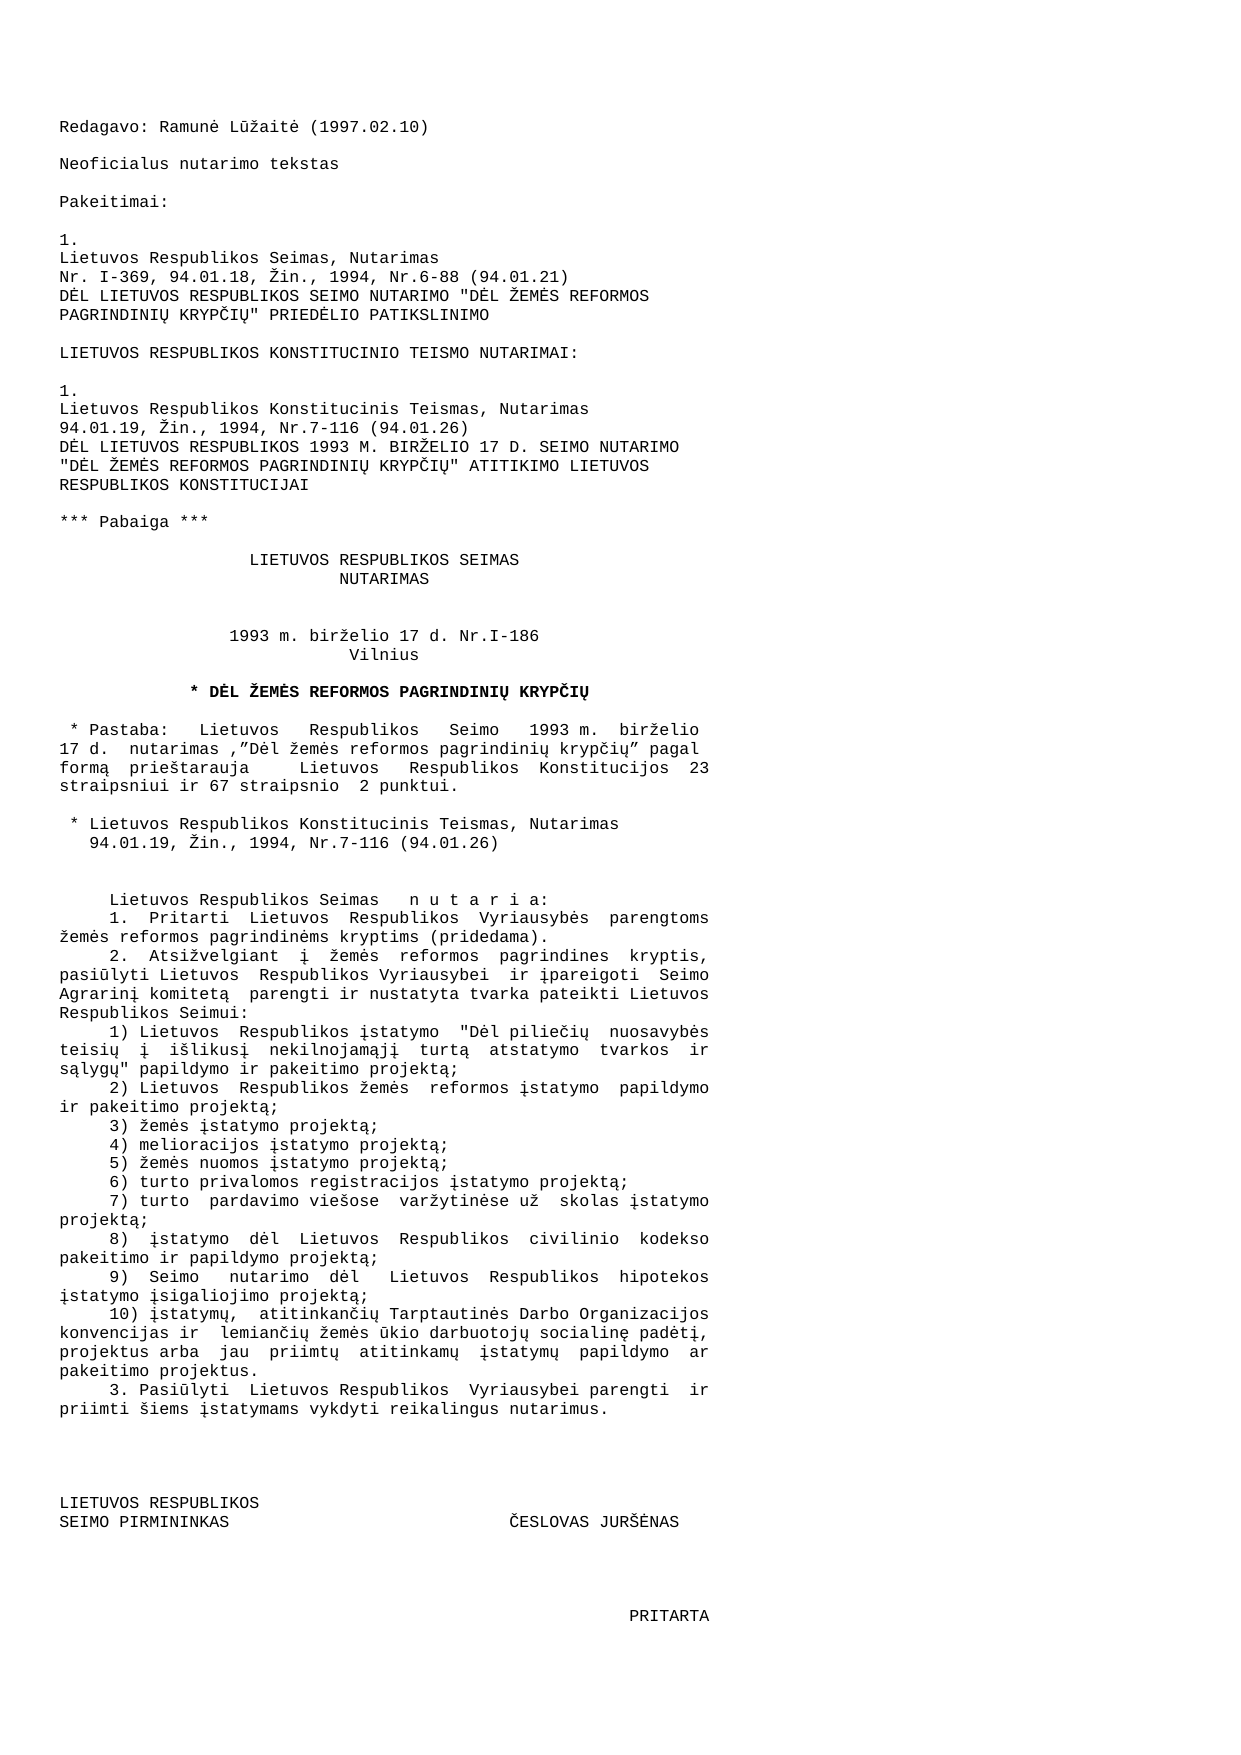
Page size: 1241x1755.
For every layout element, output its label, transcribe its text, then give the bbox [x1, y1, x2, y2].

text SEIMO PIRMININKAS ČESLOVAS JURŠĖNAS [59, 1513, 1122, 1532]
text 2. Atsižvelgiant į žemės reformos pagrindines kryptis, [59, 948, 1122, 967]
text Neoficialus nutarimo tekstas [59, 156, 1122, 175]
text Nr. I-369, 94.01.18, Žin., 1994, Nr.6-88 (94.01.21) [59, 269, 1122, 288]
text 6) turto privalomos registracijos įstatymo projektą; [59, 1174, 1122, 1193]
text Lietuvos Respublikos Seimas n u t a r i a: [59, 891, 1122, 910]
text 1. [59, 231, 1122, 250]
text 1993 m. birželio 17 d. Nr.I-186 [59, 627, 1122, 646]
text "DĖL ŽEMĖS REFORMOS PAGRINDINIŲ KRYPČIŲ" ATITIKIMO LIETUVOS [59, 457, 1122, 476]
text 8) įstatymo dėl Lietuvos Respublikos civilinio kodekso [59, 1231, 1122, 1249]
text konvencijas ir lemiančių žemės ūkio darbuotojų socialinę padėtį, [59, 1325, 1122, 1344]
text pakeitimo ir papildymo projektą; [59, 1249, 1122, 1268]
text LIETUVOS RESPUBLIKOS [59, 1494, 1122, 1513]
text priimti šiems įstatymams vykdyti reikalingus nutarimus. [59, 1400, 1122, 1419]
text 1. Pritarti Lietuvos Respublikos Vyriausybės parengtoms [59, 910, 1122, 929]
text pakeitimo projektus. [59, 1362, 1122, 1381]
text * DĖL ŽEMĖS REFORMOS PAGRINDINIŲ KRYPČIŲ [59, 684, 1122, 703]
text įstatymo įsigaliojimo projektą; [59, 1287, 1122, 1306]
text 3) žemės įstatymo projektą; [59, 1117, 1122, 1136]
text NUTARIMAS [59, 571, 1122, 589]
text Pakeitimai: [59, 193, 1122, 212]
text teisių į išlikusį nekilnojamąjį turtą atstatymo tvarkos ir [59, 1042, 1122, 1061]
text ir pakeitimo projektą; [59, 1098, 1122, 1117]
text Lietuvos Respublikos Seimas, Nutarimas [59, 250, 1122, 269]
text Agrarinį komitetą parengti ir nustatyta tvarka pateikti Lietuvos [59, 985, 1122, 1004]
text 1. [59, 382, 1122, 401]
text LIETUVOS RESPUBLIKOS KONSTITUCINIO TEISMO NUTARIMAI: [59, 344, 1122, 363]
text formą prieštarauja Lietuvos Respublikos Konstitucijos 23 [59, 759, 1122, 778]
text *** Pabaiga *** [59, 514, 1122, 533]
text 94.01.19, Žin., 1994, Nr.7-116 (94.01.26) [59, 420, 1122, 439]
text projektą; [59, 1212, 1122, 1231]
text žemės reformos pagrindinėms kryptims (pridedama). [59, 929, 1122, 948]
text PRITARTA [59, 1608, 1122, 1626]
text pasiūlyti Lietuvos Respublikos Vyriausybei ir įpareigoti Seimo [59, 967, 1122, 985]
text Lietuvos Respublikos Konstitucinis Teismas, Nutarimas [59, 401, 1122, 420]
text 10) įstatymų, atitinkančių Tarptautinės Darbo Organizacijos [59, 1306, 1122, 1325]
text * Pastaba: Lietuvos Respublikos Seimo 1993 m. birželio [59, 721, 1122, 740]
text 1) Lietuvos Respublikos įstatymo "Dėl piliečių nuosavybės [59, 1023, 1122, 1042]
text 17 d. nutarimas ,”Dėl žemės reformos pagrindinių krypčių” pagal [59, 740, 1122, 759]
text DĖL LIETUVOS RESPUBLIKOS 1993 M. BIRŽELIO 17 D. SEIMO NUTARIMO [59, 439, 1122, 457]
text Vilnius [59, 646, 1122, 665]
text Redagavo: Ramunė Lūžaitė (1997.02.10) [59, 118, 1122, 137]
text 5) žemės nuomos įstatymo projektą; [59, 1155, 1122, 1174]
text 9) Seimo nutarimo dėl Lietuvos Respublikos hipotekos [59, 1268, 1122, 1287]
text DĖL LIETUVOS RESPUBLIKOS SEIMO NUTARIMO "DĖL ŽEMĖS REFORMOS [59, 288, 1122, 307]
text 94.01.19, Žin., 1994, Nr.7-116 (94.01.26) [59, 834, 1122, 853]
text 3. Pasiūlyti Lietuvos Respublikos Vyriausybei parengti ir [59, 1381, 1122, 1400]
text Respublikos Seimui: [59, 1004, 1122, 1023]
text sąlygų" papildymo ir pakeitimo projektą; [59, 1061, 1122, 1080]
text LIETUVOS RESPUBLIKOS SEIMAS [59, 552, 1122, 571]
text projektus arba jau priimtų atitinkamų įstatymų papildymo ar [59, 1344, 1122, 1362]
text 7) turto pardavimo viešose varžytinėse už skolas įstatymo [59, 1193, 1122, 1212]
text 4) melioracijos įstatymo projektą; [59, 1136, 1122, 1155]
text PAGRINDINIŲ KRYPČIŲ" PRIEDĖLIO PATIKSLINIMO [59, 307, 1122, 326]
text * Lietuvos Respublikos Konstitucinis Teismas, Nutarimas [59, 816, 1122, 834]
text straipsniui ir 67 straipsnio 2 punktui. [59, 778, 1122, 797]
text 2) Lietuvos Respublikos žemės reformos įstatymo papildymo [59, 1080, 1122, 1098]
text RESPUBLIKOS KONSTITUCIJAI [59, 476, 1122, 495]
